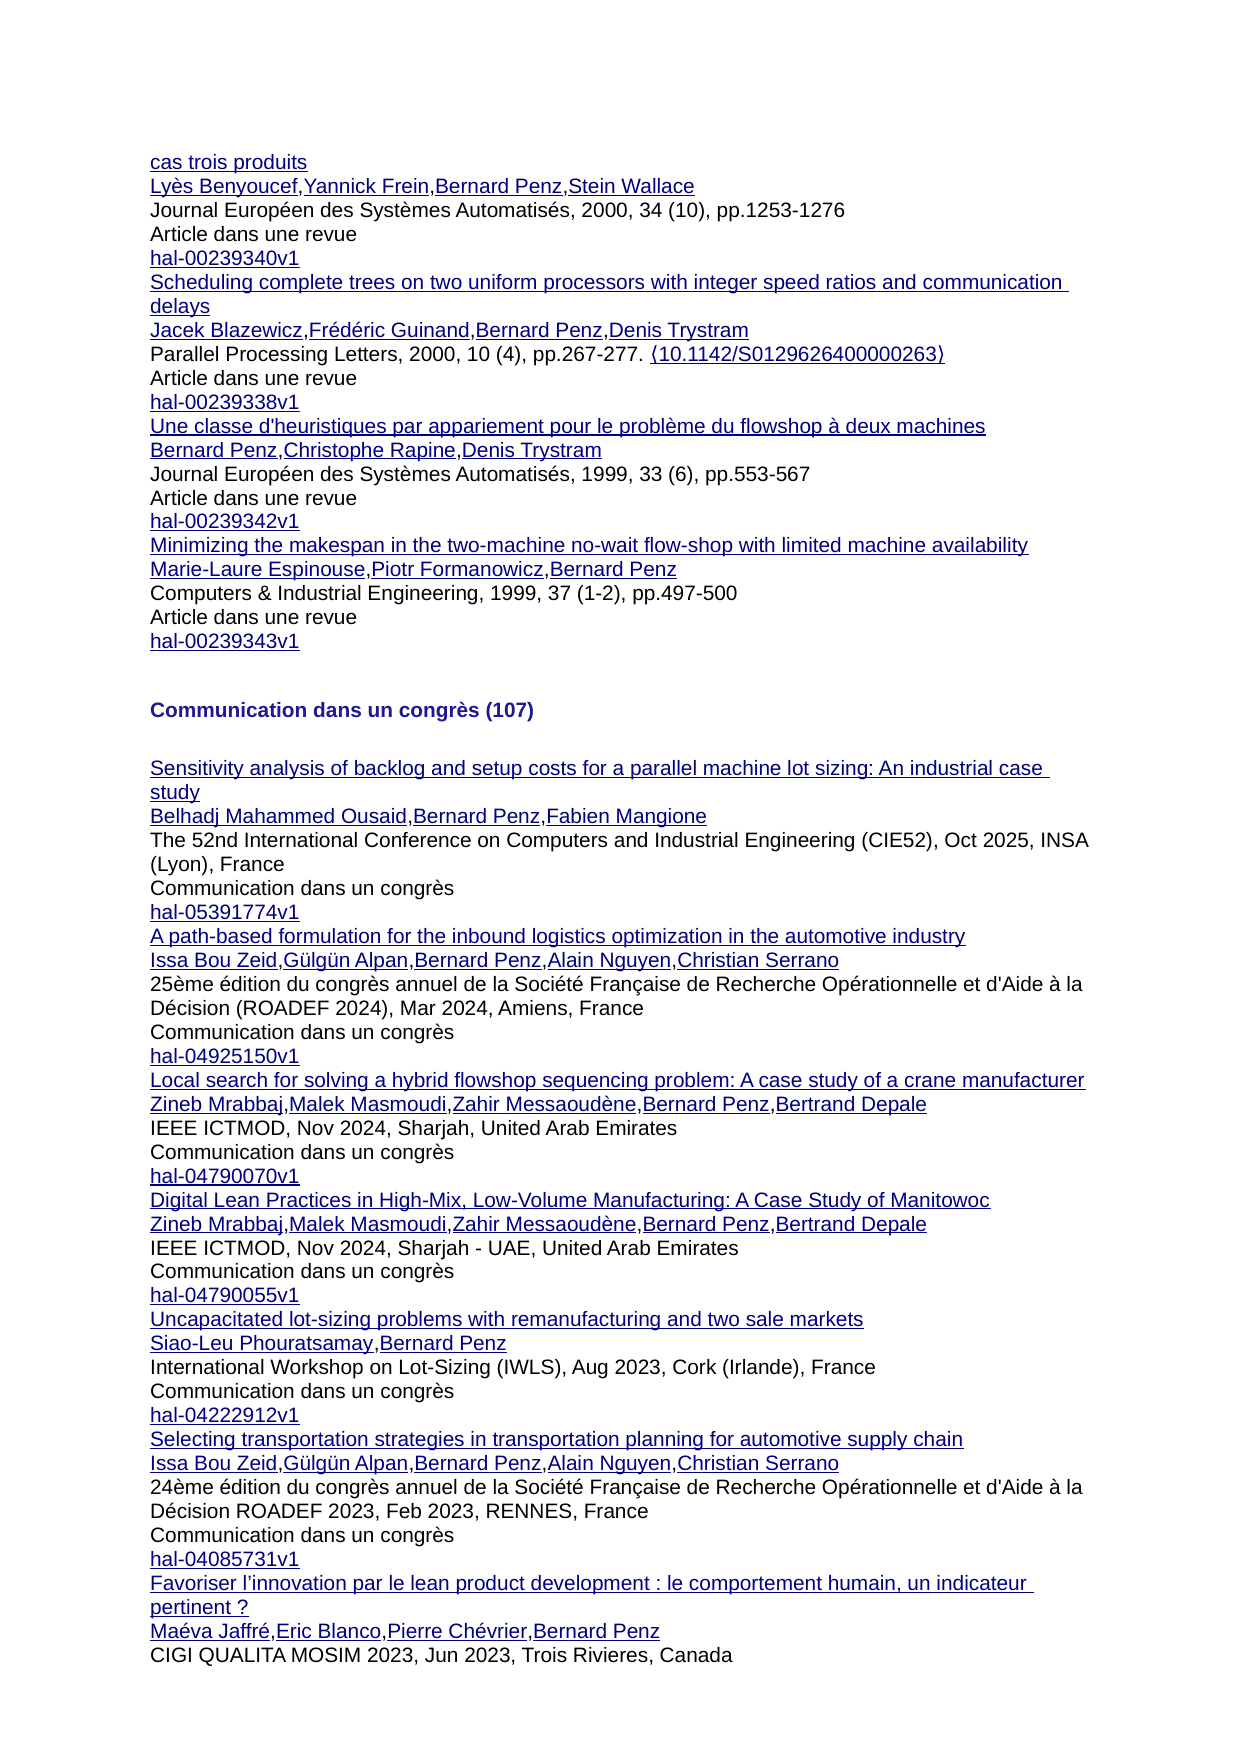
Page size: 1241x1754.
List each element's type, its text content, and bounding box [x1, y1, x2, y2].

table_header Sensitivity analysis of backlog and setup costs for a parallel machine lot sizing: An industrial case study Belhadj Mahammed Ousaid,Bernard Penz,Fabien Mangione The 52nd International Conference on Computers and Industrial Engineering (CIE52), Oct 2025, INSA (Lyon), France Communication dans un congrès hal-05391774v1 [150, 756, 1090, 924]
subtitle Communication dans un congrès (107) [150, 698, 1090, 722]
table_cell A path-based formulation for the inbound logistics optimization in the automotive industry Issa Bou Zeid,Gülgün Alpan,Bernard Penz,Alain Nguyen,Christian Serrano 25ème édition du congrès annuel de la Société Française de Recherche Opérationnelle et d'Aide à la Décision (ROADEF 2024), Mar 2024, Amiens, France Communication dans un congrès hal-04925150v1 [150, 924, 1090, 1068]
table_cell Digital Lean Practices in High-Mix, Low-Volume Manufacturing: A Case Study of Manitowoc Zineb Mrabbaj,Malek Masmoudi,Zahir Messaoudène,Bernard Penz,Bertrand Depale IEEE ICTMOD, Nov 2024, Sharjah - UAE, United Arab Emirates Communication dans un congrès hal-04790055v1 [150, 1188, 1090, 1307]
table_cell Selecting transportation strategies in transportation planning for automotive supply chain Issa Bou Zeid,Gülgün Alpan,Bernard Penz,Alain Nguyen,Christian Serrano 24ème édition du congrès annuel de la Société Française de Recherche Opérationnelle et d'Aide à la Décision ROADEF 2023, Feb 2023, RENNES, France Communication dans un congrès hal-04085731v1 [150, 1427, 1090, 1571]
table_cell Une classe d'heuristiques par appariement pour le problème du flowshop à deux machines Bernard Penz,Christophe Rapine,Denis Trystram Journal Européen des Systèmes Automatisés, 1999, 33 (6), pp.553-567 Article dans une revue hal-00239342v1 [150, 414, 1090, 533]
table_cell cas trois produits Lyès Benyoucef,Yannick Frein,Bernard Penz,Stein Wallace Journal Européen des Systèmes Automatisés, 2000, 34 (10), pp.1253-1276 Article dans une revue hal-00239340v1 [150, 150, 1090, 270]
table_cell Local search for solving a hybrid flowshop sequencing problem: A case study of a crane manufacturer Zineb Mrabbaj,Malek Masmoudi,Zahir Messaoudène,Bernard Penz,Bertrand Depale IEEE ICTMOD, Nov 2024, Sharjah, United Arab Emirates Communication dans un congrès hal-04790070v1 [150, 1068, 1090, 1187]
table_cell Favoriser l’innovation par le lean product development : le comportement humain, un indicateur pertinent ? Maéva Jaffré,Eric Blanco,Pierre Chévrier,Bernard Penz CIGI QUALITA MOSIM 2023, Jun 2023, Trois Rivieres, Canada [150, 1571, 1090, 1667]
table_cell Scheduling complete trees on two uniform processors with integer speed ratios and communication delays Jacek Blazewicz,Frédéric Guinand,Bernard Penz,Denis Trystram Parallel Processing Letters, 2000, 10 (4), pp.267-277. ⟨10.1142/S0129626400000263⟩ Article dans une revue hal-00239338v1 [150, 270, 1090, 413]
table_cell Minimizing the makespan in the two-machine no-wait flow-shop with limited machine availability Marie-Laure Espinouse,Piotr Formanowicz,Bernard Penz Computers & Industrial Engineering, 1999, 37 (1-2), pp.497-500 Article dans une revue hal-00239343v1 [150, 533, 1090, 653]
table_cell Uncapacitated lot-sizing problems with remanufacturing and two sale markets Siao-Leu Phouratsamay,Bernard Penz International Workshop on Lot-Sizing (IWLS), Aug 2023, Cork (Irlande), France Communication dans un congrès hal-04222912v1 [150, 1307, 1090, 1427]
